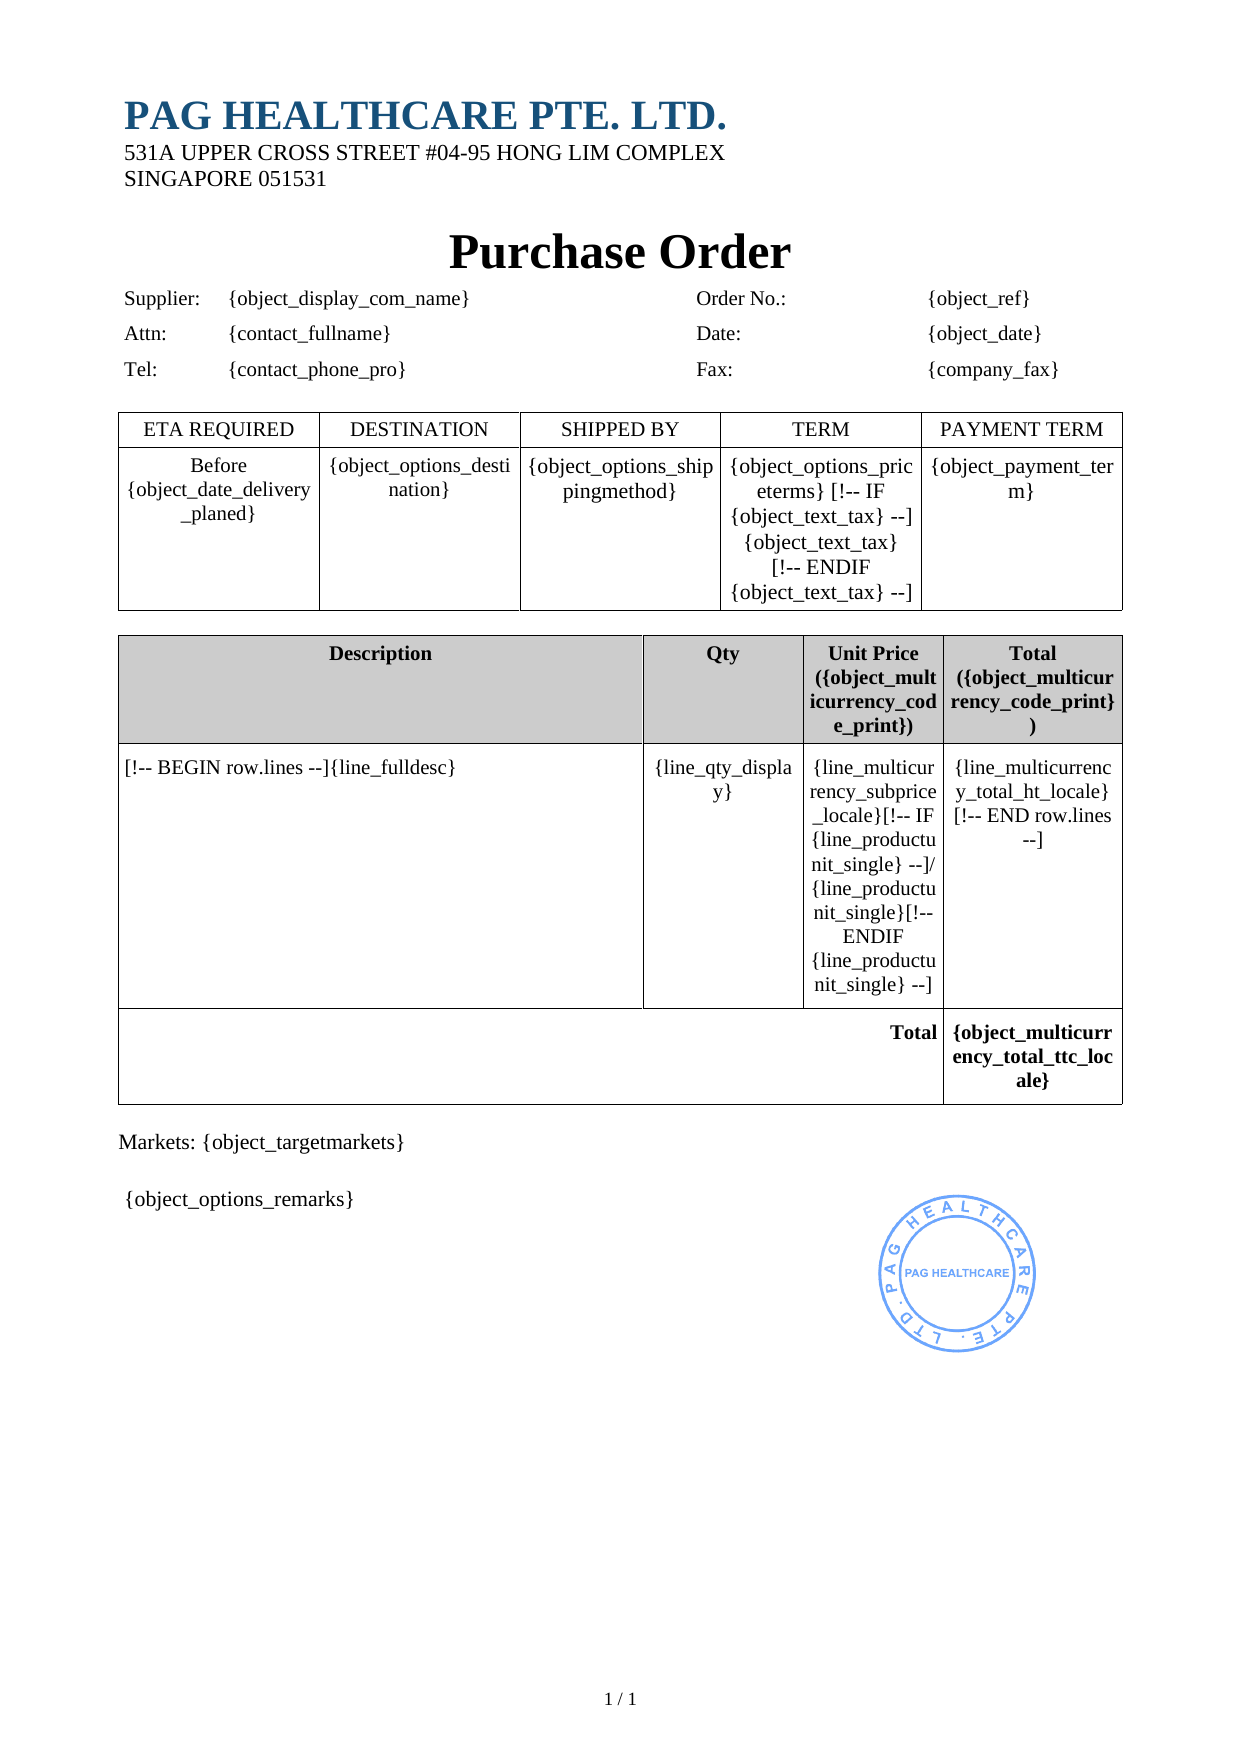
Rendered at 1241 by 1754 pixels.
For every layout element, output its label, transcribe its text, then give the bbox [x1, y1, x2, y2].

table_cell {object_options_destination} [320, 448, 519, 610]
table_cell {company_fax} [921, 351, 1122, 386]
table_header [807, 85, 911, 197]
table_header {object_options_remarks} [118, 1180, 793, 1391]
table_cell Attn: [118, 315, 221, 351]
table_cell {contact_phone_pro} [221, 351, 670, 386]
table_cell {object_payment_term} [922, 448, 1122, 610]
table_header ETA REQUIRED [119, 413, 319, 447]
table_header Order No.: [690, 280, 921, 315]
table_cell {object_options_shippingmethod} [521, 448, 720, 610]
table_cell {object_options_priceterms} [!-- IF {object_text_tax} --]{object_text_tax} [!-- ENDIF {object_text_tax} --] [721, 448, 921, 610]
table_header Supplier: [118, 280, 221, 315]
table_header Unit Price ({object_multicurrency_code_print}) [804, 636, 943, 743]
table_cell Before {object_date_delivery_planed} [119, 448, 319, 610]
table_cell {line_qty_display} [644, 744, 803, 1008]
table_cell {object_multicurrency_total_ttc_locale} [944, 1009, 1122, 1104]
table_header Total ({object_multicurrency_code_print}) [944, 636, 1122, 743]
table_cell Date: [690, 315, 921, 351]
table_cell {contact_fullname} [221, 315, 670, 351]
table_header {object_ref} [921, 280, 1122, 315]
table_cell Tel: [118, 351, 221, 386]
table_cell Total [119, 1009, 943, 1104]
table_header [670, 280, 690, 315]
table_cell {line_multicurrency_subprice_locale}[!-- IF {line_productunit_single} --]/ {line_productunit_single}[!-- ENDIF {line_productunit_single} --] [804, 744, 943, 1008]
text Purchase Order [118, 222, 1122, 280]
table_cell [670, 315, 690, 351]
table_cell {object_date} [921, 315, 1122, 351]
table_header DESTINATION [320, 413, 519, 447]
picture [870, 1185, 1045, 1361]
table_header [911, 85, 1122, 197]
table_header Qty [644, 636, 803, 743]
table_header {object_display_com_name} [221, 280, 670, 315]
table_cell Fax: [690, 351, 921, 386]
table_cell {line_multicurrency_total_ht_locale}[!-- END row.lines --] [944, 744, 1122, 1008]
table_header Description [119, 636, 642, 743]
table_cell [670, 351, 690, 386]
table_cell [!-- BEGIN row.lines --]{line_fulldesc} [119, 744, 642, 1008]
table_header PAG HEALTHCARE PTE. LTD. 531A UPPER CROSS STREET #04-95 HONG LIM COMPLEX SINGAPORE 051531 [118, 85, 807, 197]
table_header SHIPPED BY [521, 413, 720, 447]
table_header [794, 1180, 1122, 1391]
table_header PAYMENT TERM [922, 413, 1122, 447]
text Markets: {object_targetmarkets} [118, 1129, 1122, 1154]
table_header TERM [721, 413, 921, 447]
